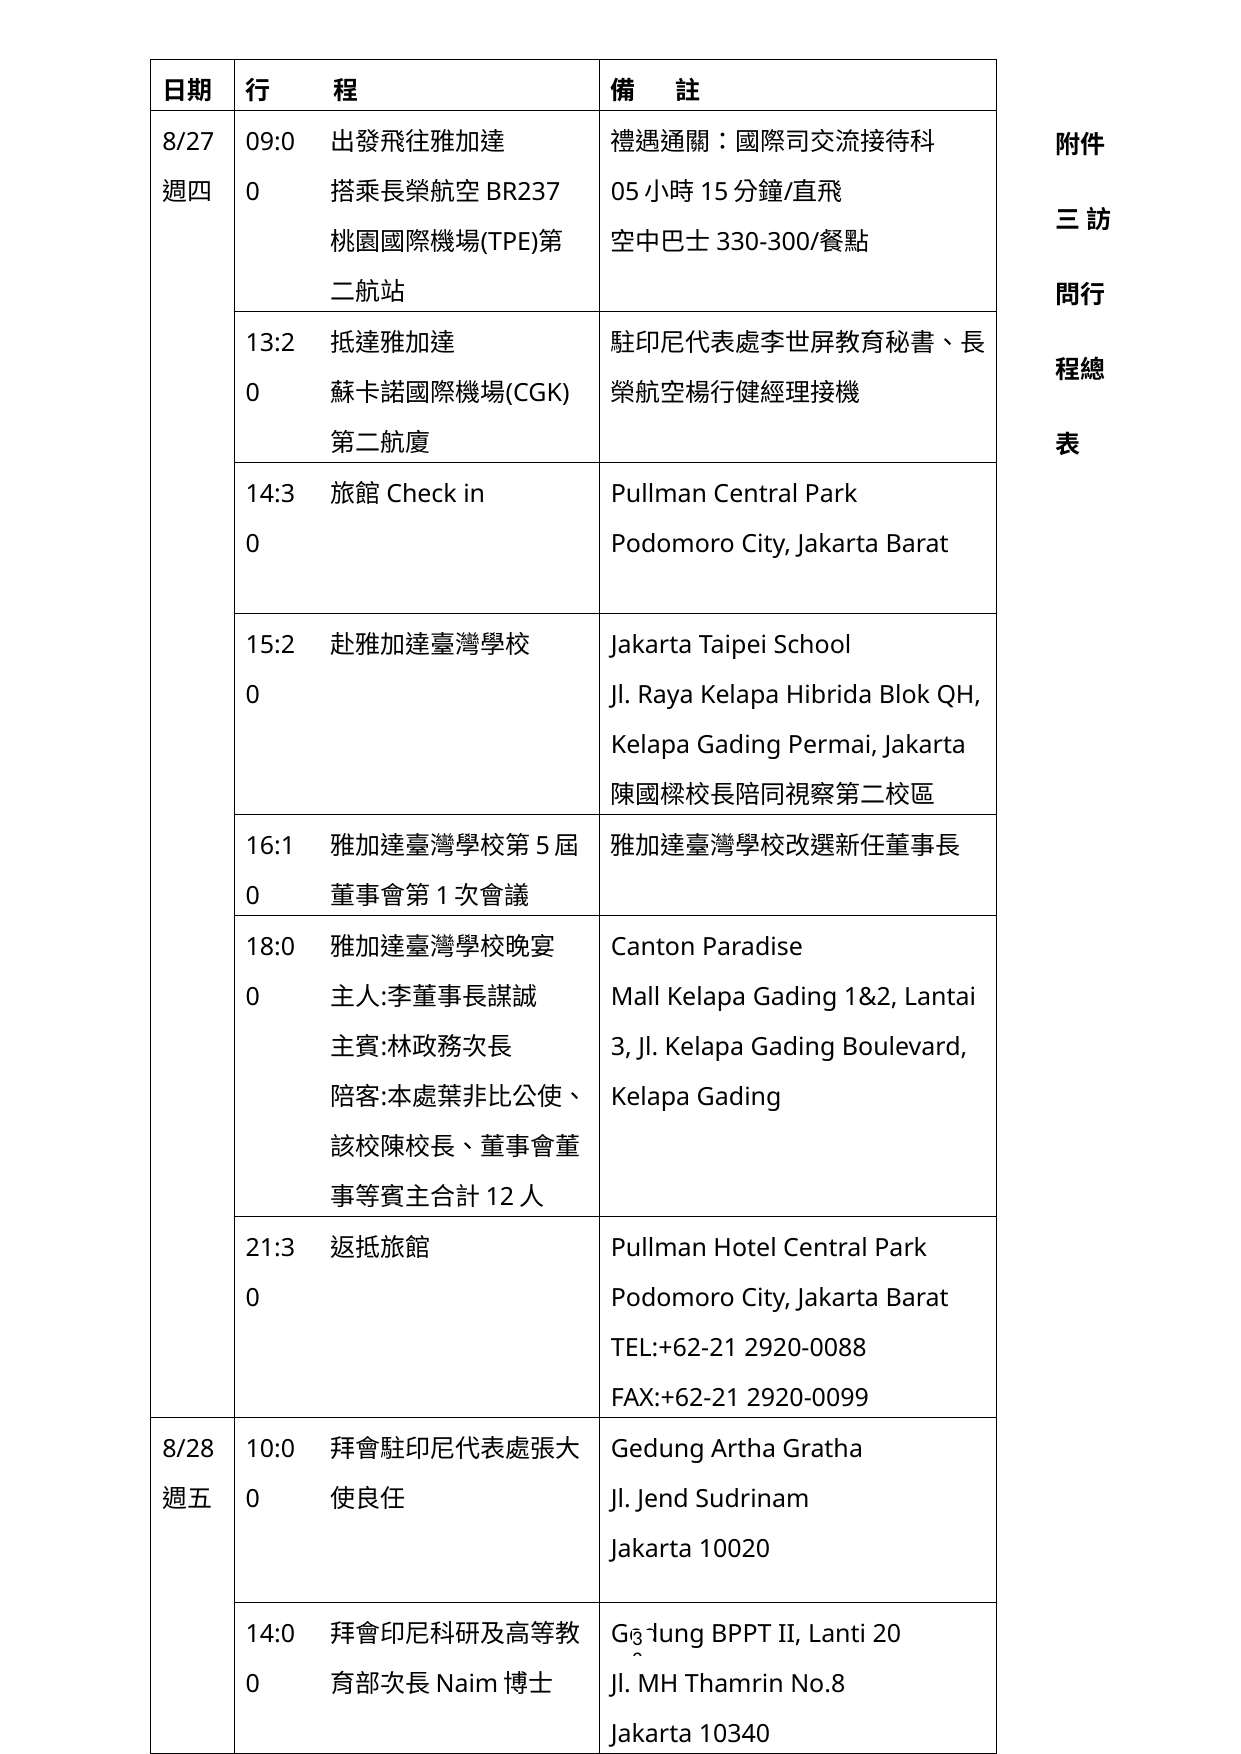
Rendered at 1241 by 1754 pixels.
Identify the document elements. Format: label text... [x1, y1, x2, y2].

table_cell 赴雅加達臺灣學校 [319, 614, 599, 814]
table_cell 拜會印尼科研及高等教育部次長Naim博士 [319, 1603, 599, 1753]
table_cell Jakarta Taipei School Jl. Raya Kelapa Hibrida Blok QH, Kelapa Gading Permai, Jakarta 陳國樑校長陪同視察第二校區 [600, 614, 996, 814]
table_cell Gedung BPPT II, Lanti 20 Jl. MH Thamrin No.8 Jakarta 10340 [600, 1603, 996, 1753]
table_cell 8/28 週五 [151, 1418, 234, 1753]
table_header 備 註 [600, 60, 996, 109]
table_cell 16:10 [235, 815, 319, 915]
table_header 日期 [151, 60, 234, 109]
table_cell 雅加達臺灣學校第5屆董事會第1次會議 [319, 815, 599, 915]
table_cell 拜會駐印尼代表處張大使良任 [319, 1418, 599, 1602]
table_cell 雅加達臺灣學校晚宴 主人:李董事長謀誠 主賓:林政務次長 陪客:本處葉非比公使、該校陳校長、董事會董事等賓主合計12人 [319, 916, 599, 1216]
table_cell 旅館 Check in [319, 463, 599, 613]
table_cell 禮遇通關：國際司交流接待科 05小時 15分鐘/直飛 空中巴士 330-300/餐點 [600, 111, 996, 311]
table_cell 13:20 [235, 312, 319, 462]
table_cell 雅加達臺灣學校改選新任董事長 [600, 815, 996, 915]
table_cell 09:00 [235, 111, 319, 311]
table_cell 8/27 週四 [151, 111, 234, 1417]
table_cell 返抵旅館 [319, 1217, 599, 1417]
table_cell 出發飛往雅加達 搭乘長榮航空BR237 桃園國際機場(TPE)第二航站 [319, 111, 599, 311]
table_cell 14:00 [235, 1603, 319, 1753]
table_cell 15:20 [235, 614, 319, 814]
table_header 行 程 [235, 60, 599, 109]
table_cell Canton Paradise Mall Kelapa Gading 1&2, Lantai 3, Jl. Kelapa Gading Boulevard, Kelapa Gading [600, 916, 996, 1216]
table_cell 抵達雅加達 蘇卡諾國際機場(CGK) 第二航廈 [319, 312, 599, 462]
table_cell 駐印尼代表處李世屏教育秘書、長榮航空楊行健經理接機 [600, 312, 996, 462]
table_cell Pullman Central Park Podomoro City, Jakarta Barat [600, 463, 996, 613]
table_cell Pullman Hotel Central Park Podomoro City, Jakarta Barat TEL:+62-21 2920-0088 FAX:+62-21 2920-0099 [600, 1217, 996, 1417]
table_cell 10:00 [235, 1418, 319, 1602]
table_cell 14:30 [235, 463, 319, 613]
table_cell 21:30 [235, 1217, 319, 1417]
table_cell 18:00 [235, 916, 319, 1216]
text 附件三 訪問行程總表 [997, 124, 1122, 461]
table_cell Gedung Artha Gratha Jl. Jend Sudrinam Jakarta 10020 [600, 1418, 996, 1602]
